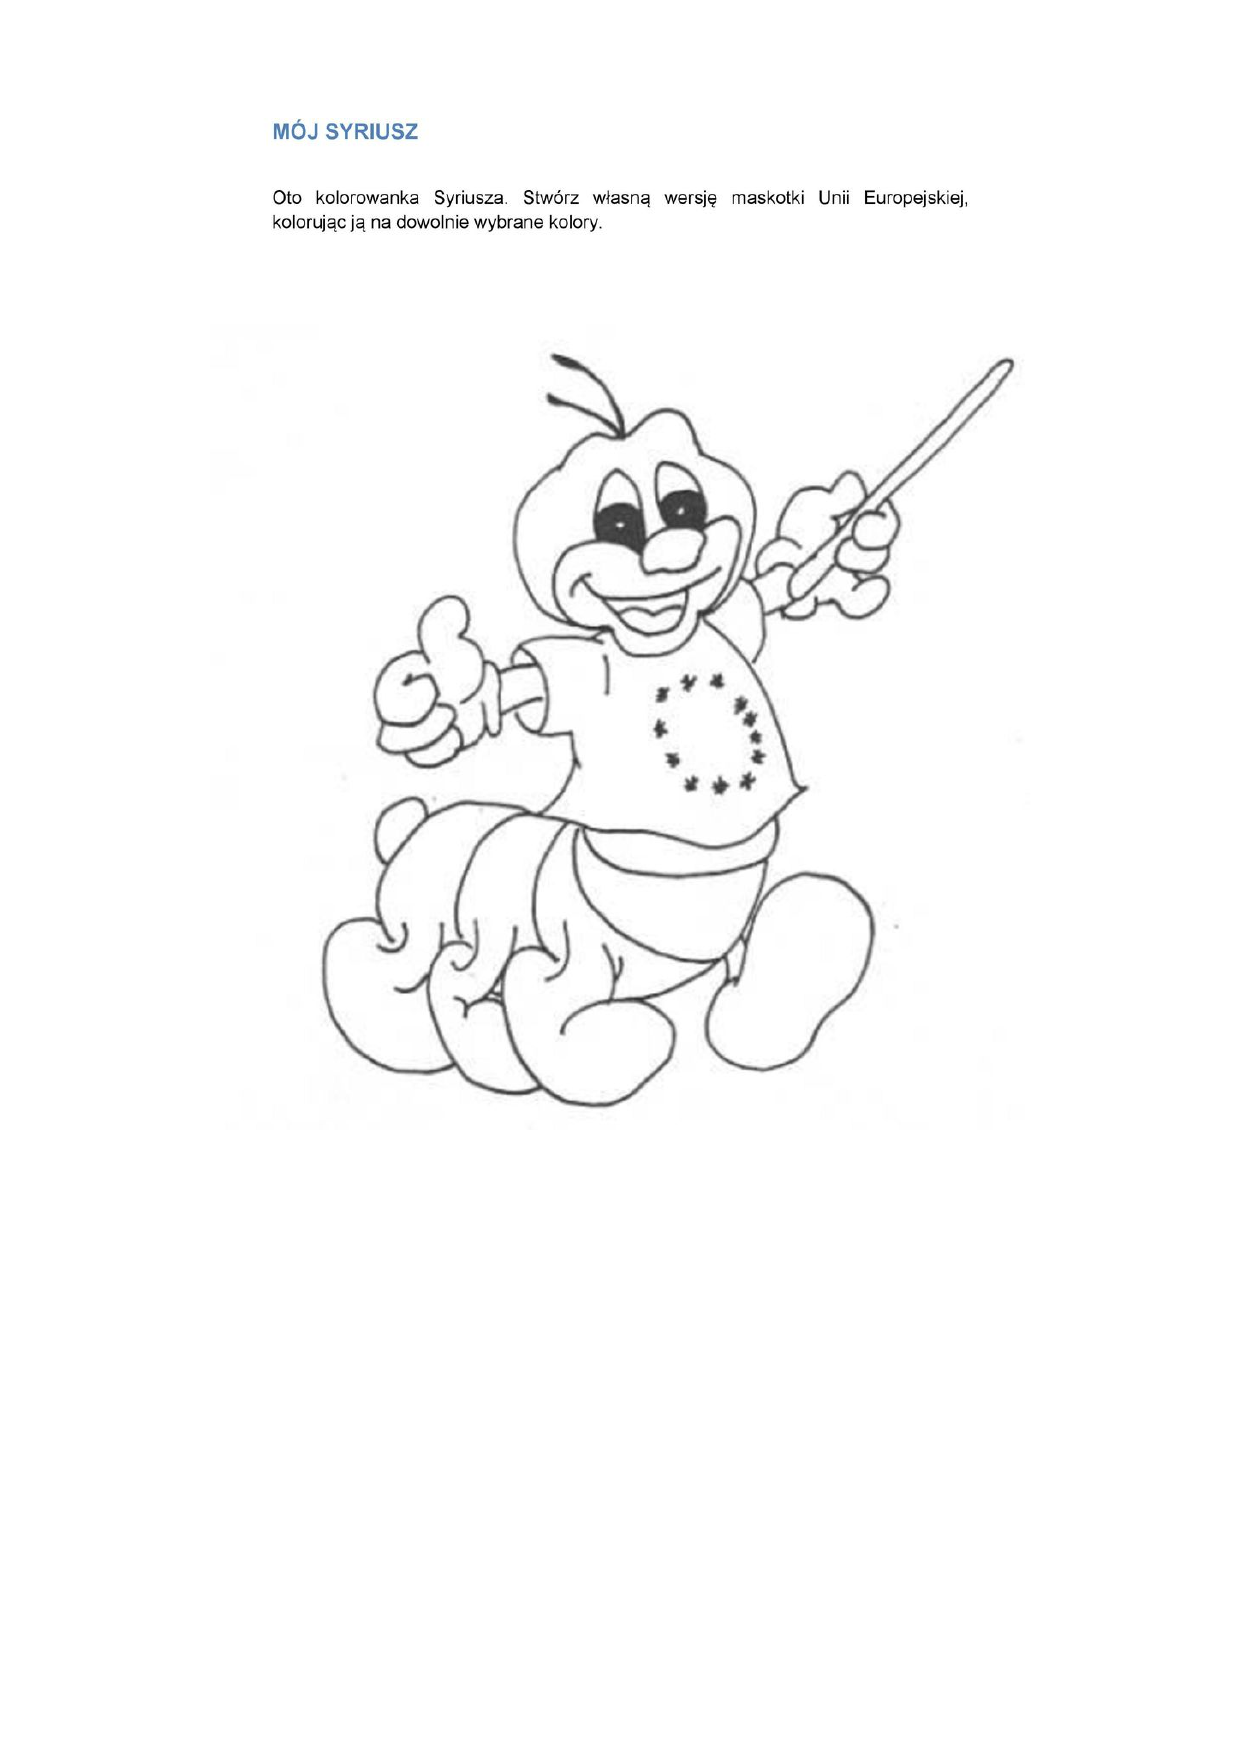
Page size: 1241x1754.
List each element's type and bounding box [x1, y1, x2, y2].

picture [209, 118, 1031, 1130]
